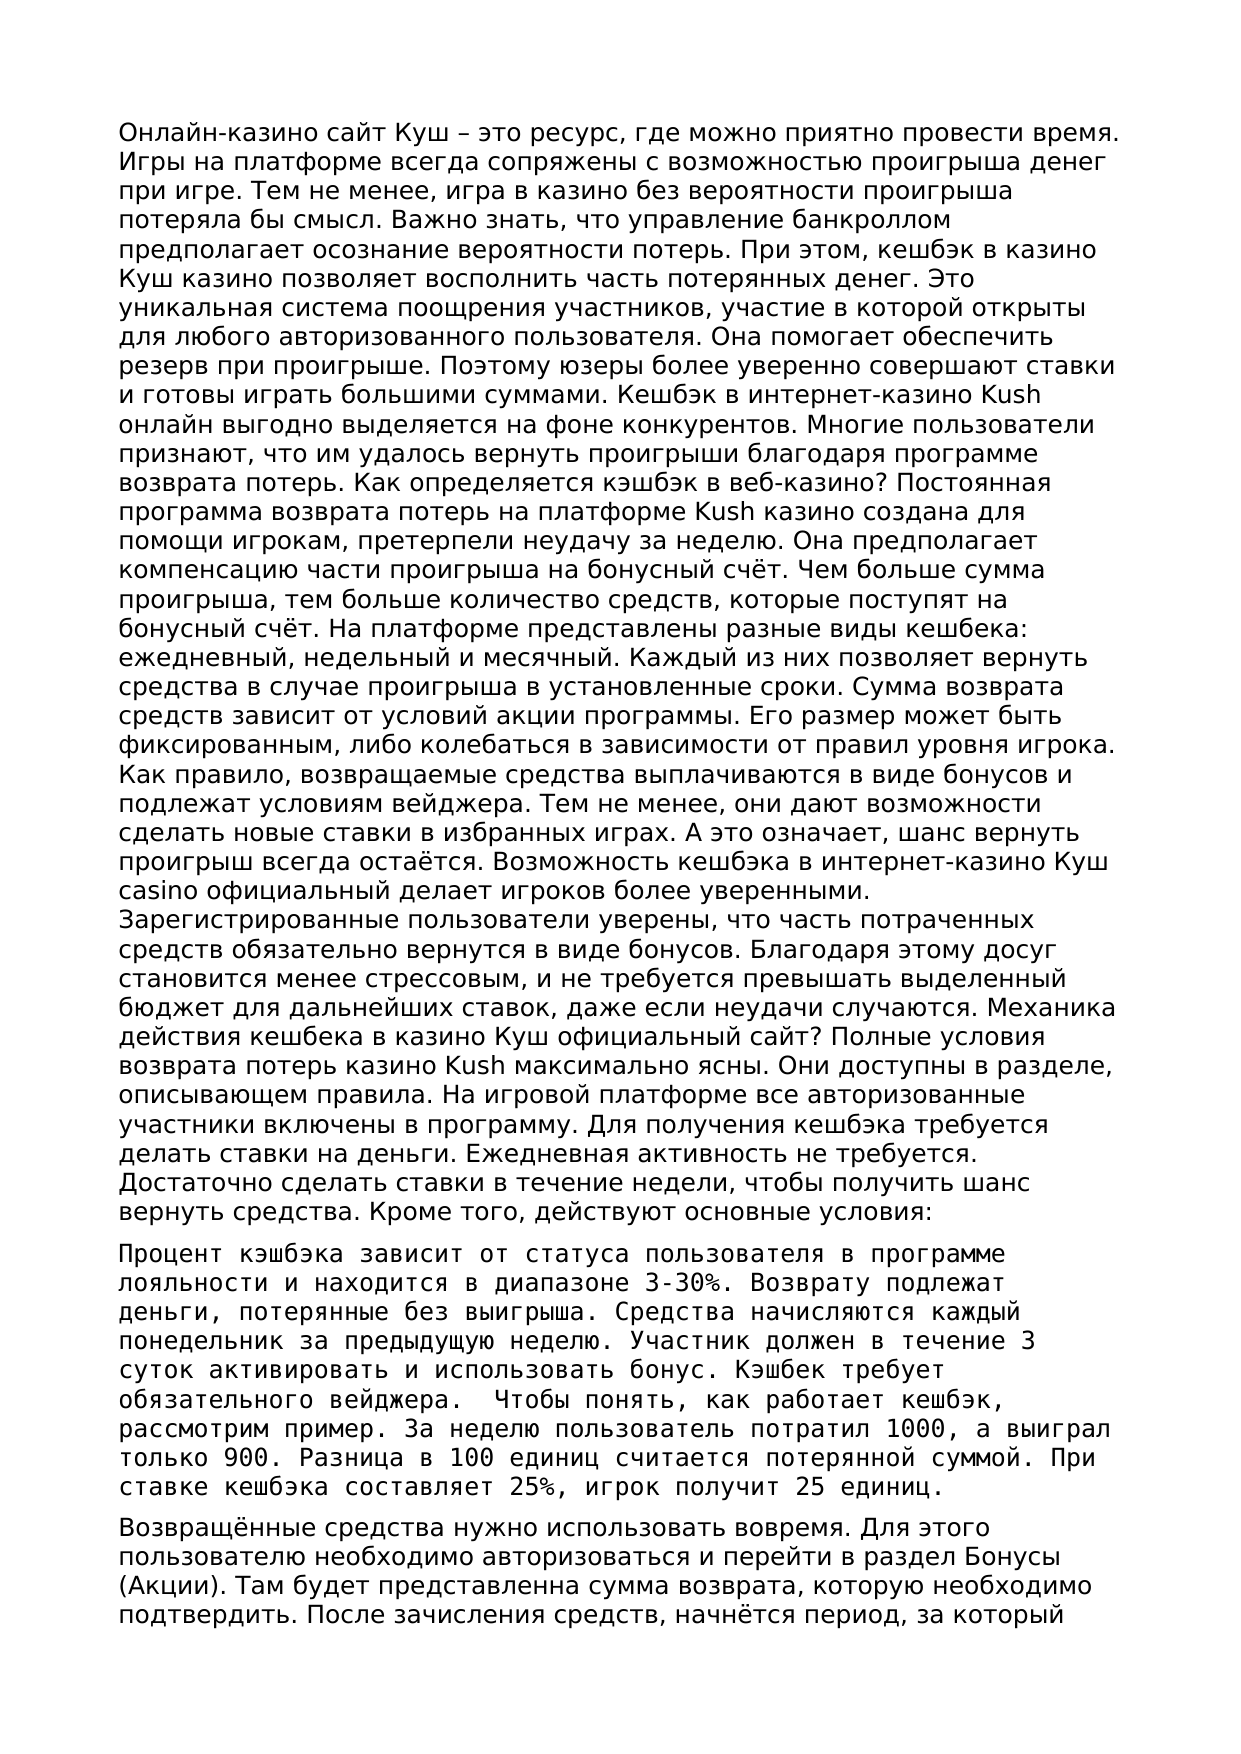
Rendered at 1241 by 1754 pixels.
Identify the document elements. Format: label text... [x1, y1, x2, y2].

text Возвращённые средства нужно использовать вовремя. Для этого пользователю необходимо авторизоваться и перейти в раздел Бонусы (Акции). Там будет представленна сумма возврата, которую необходимо подтвердить. После зачисления средств, начнётся период, за который [118, 1513, 1122, 1630]
text Процент кэшбэка зависит от статуса пользователя в программе лояльности и находится в диапазоне 3-30%. Возврату подлежат деньги, потерянные без выигрыша. Средства начисляются каждый понедельник за предыдущую неделю. Участник должен в течение 3 суток активировать и использовать бонус. Кэшбек требует обязательного вейджера. Чтобы понять, как работает кешбэк, рассмотрим пример. За неделю пользователь потратил 1000, а выиграл только 900. Разница в 100 единиц считается потерянной суммой. При ставке кешбэка составляет 25%, игрок получит 25 единиц. [118, 1239, 1122, 1501]
text Онлайн-казино сайт Куш – это ресурс, где можно приятно провести время. Игры на платформе всегда сопряжены с возможностью проигрыша денег при игре. Тем не менее, игра в казино без вероятности проигрыша потеряла бы смысл. Важно знать, что управление банкроллом предполагает осознание вероятности потерь. При этом, кешбэк в казино Куш казино позволяет восполнить часть потерянных денег. Это уникальная система поощрения участников, участие в которой открыты для любого авторизованного пользователя. Она помогает обеспечить резерв при проигрыше. Поэтому юзеры более уверенно совершают ставки и готовы играть большими суммами. Кешбэк в интернет-казино Kush онлайн выгодно выделяется на фоне конкурентов. Многие пользователи признают, что им удалось вернуть проигрыши благодаря программе возврата потерь. Как определяется кэшбэк в веб-казино? Постоянная программа возврата потерь на платформе Kush казино создана для помощи игрокам, претерпели неудачу за неделю. Она предполагает компенсацию части проигрыша на бонусный счёт. Чем больше сумма проигрыша, тем больше количество средств, которые поступят на бонусный счёт. На платформе представлены разные виды кешбека: ежедневный, недельный и месячный. Каждый из них позволяет вернуть средства в случае проигрыша в установленные сроки. Сумма возврата средств зависит от условий акции программы. Его размер может быть фиксированным, либо колебаться в зависимости от правил уровня игрока. Как правило, возвращаемые средства выплачиваются в виде бонусов и подлежат условиям вейджера. Тем не менее, они дают возможности сделать новые ставки в избранных играх. А это означает, шанс вернуть проигрыш всегда остаётся. Возможность кешбэка в интернет-казино Куш casino официальный делает игроков более уверенными. Зарегистрированные пользователи уверены, что часть потраченных средств обязательно вернутся в виде бонусов. Благодаря этому досуг становится менее стрессовым, и не требуется превышать выделенный бюджет для дальнейших ставок, даже если неудачи случаются. Механика действия кешбека в казино Куш официальный сайт? Полные условия возврата потерь казино Kush максимально ясны. Они доступны в разделе, описывающем правила. На игровой платформе все авторизованные участники включены в программу. Для получения кешбэка требуется делать ставки на деньги. Ежедневная активность не требуется. Достаточно сделать ставки в течение недели, чтобы получить шанс вернуть средства. Кроме того, действуют основные условия: [118, 118, 1122, 1226]
